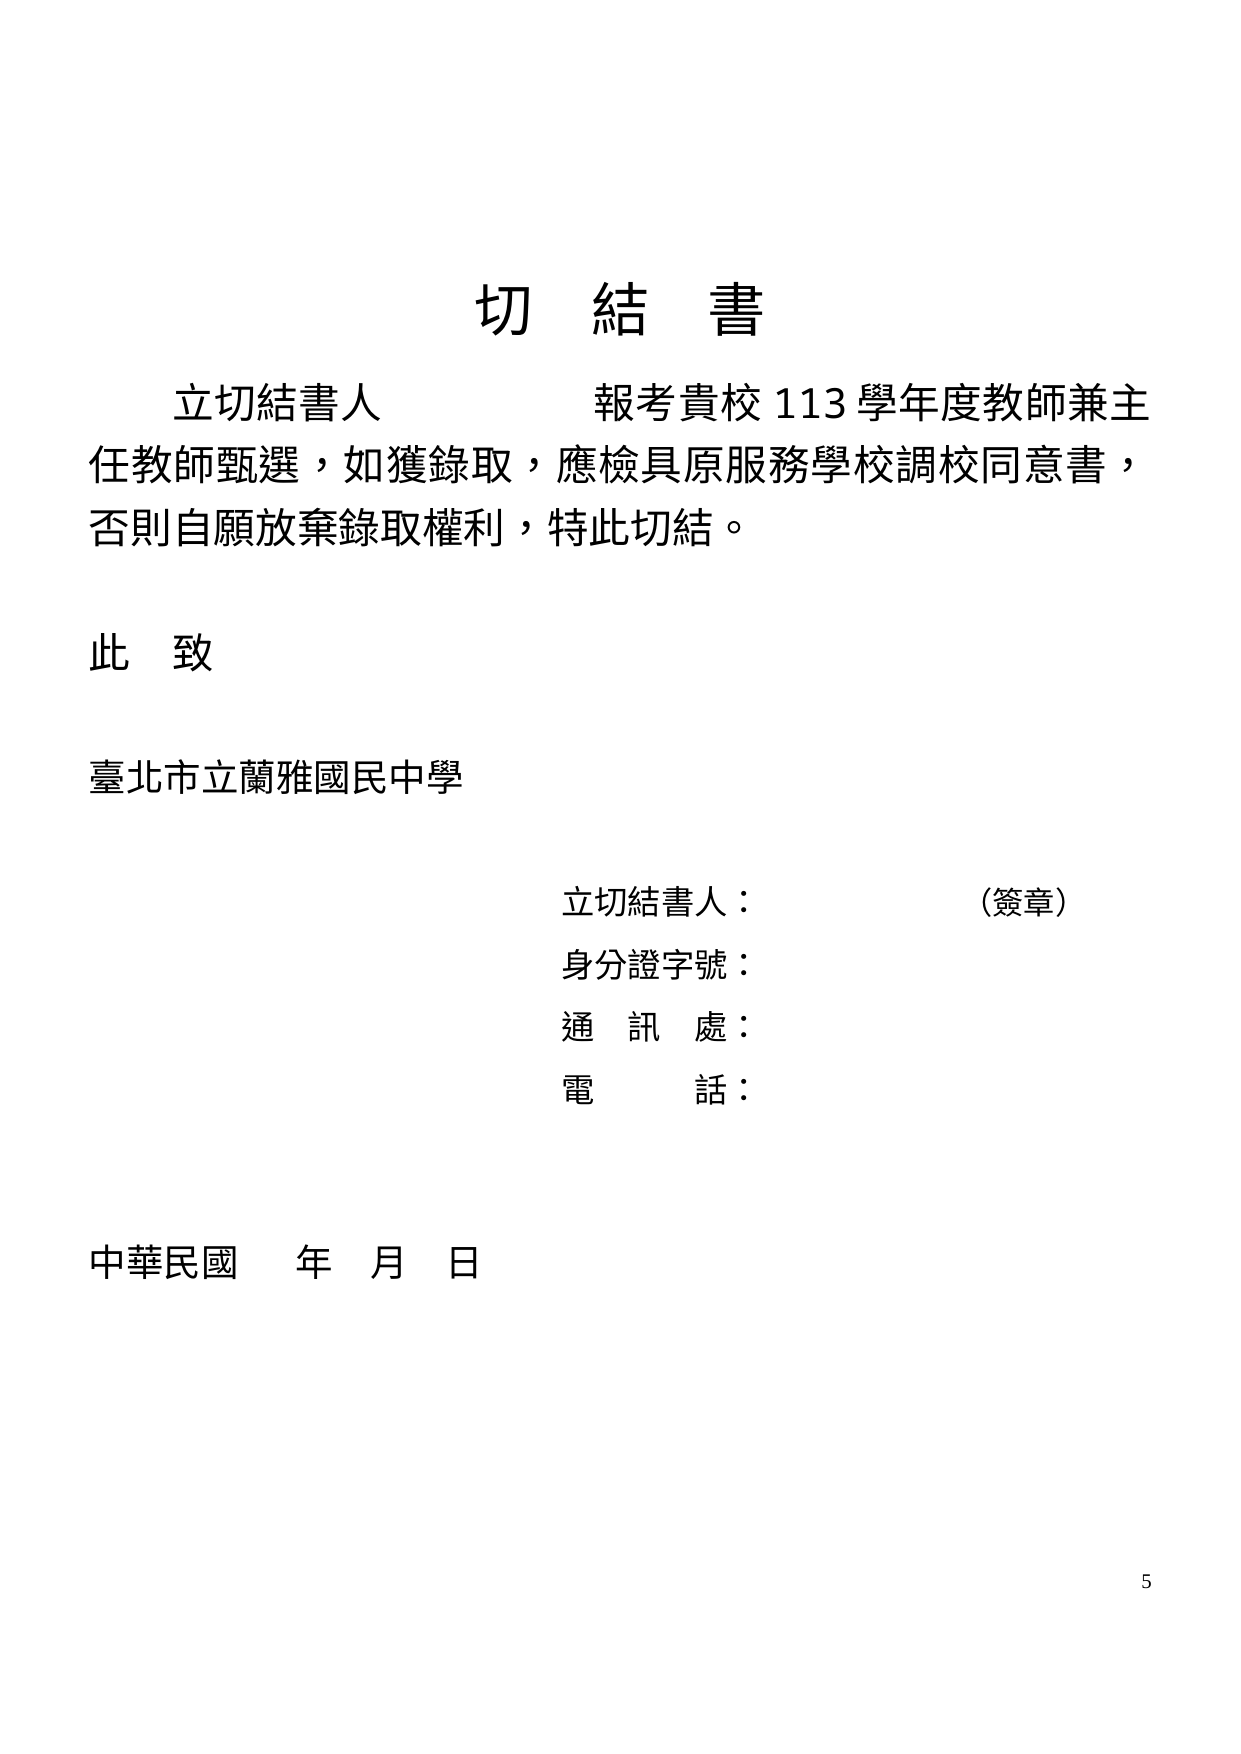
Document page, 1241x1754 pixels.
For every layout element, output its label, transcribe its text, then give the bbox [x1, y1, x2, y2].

text 通 訊 處： [89, 983, 1152, 1046]
text 此 致 [89, 608, 1152, 671]
text 立切結書人： （簽章） [89, 858, 1152, 921]
text 中華民國 年 月 日 [89, 1233, 1152, 1288]
text 身分證字號： [89, 921, 1152, 983]
text 切 結 書 [89, 233, 1152, 358]
text 立切結書人 報考貴校113學年度教師兼主任教師甄選，如獲錄取，應檢具原服務學校調校同意書，否則自願放棄錄取權利，特此切結。 [89, 358, 1152, 546]
text 臺北市立蘭雅國民中學 [89, 733, 1152, 796]
text 電 話： [89, 1046, 1152, 1108]
